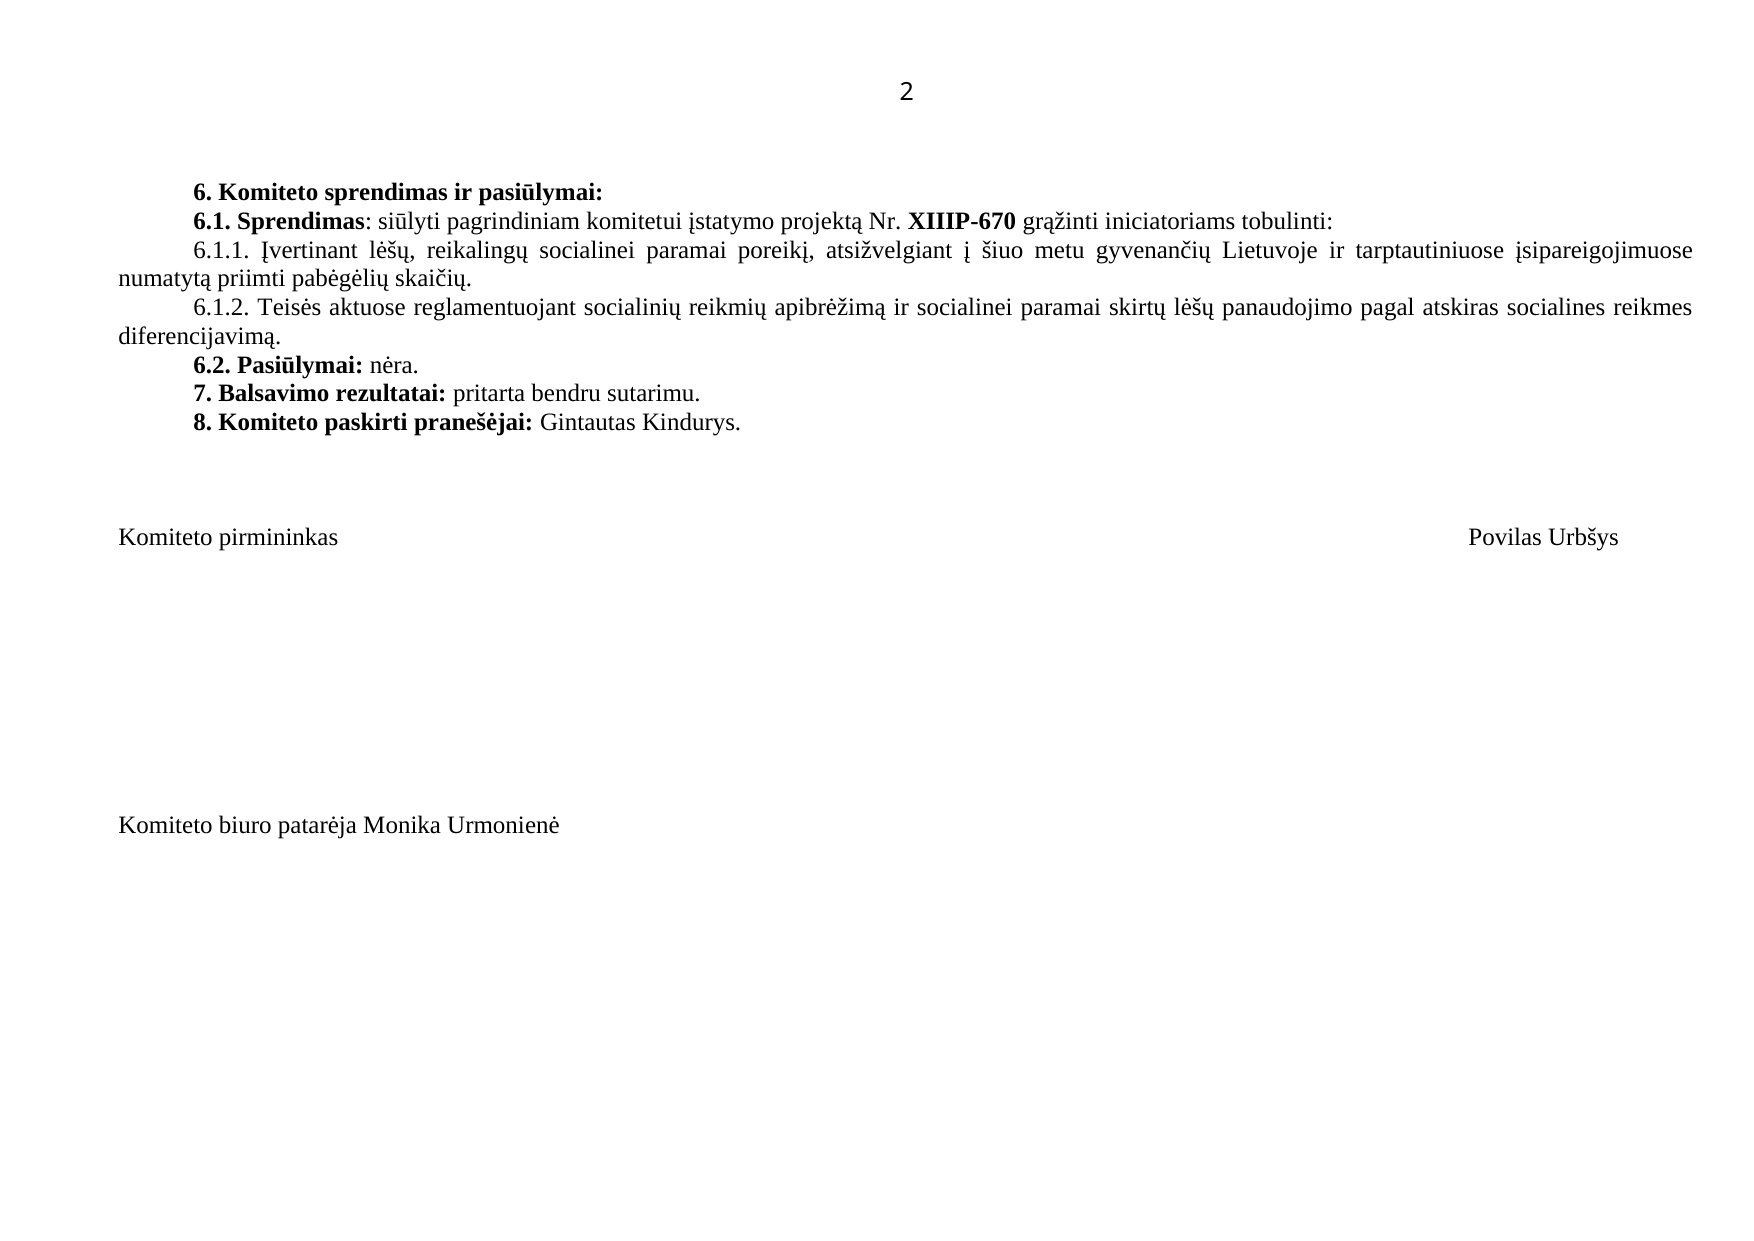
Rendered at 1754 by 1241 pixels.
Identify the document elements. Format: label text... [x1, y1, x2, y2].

text 6.2. Pasiūlymai: nėra. [118, 350, 1695, 378]
text Komiteto pirmininkas (Parašas) Povilas Urbšys [118, 522, 1695, 551]
text 7. Balsavimo rezultatai: pritarta bendru sutarimu. [118, 378, 1695, 407]
text 6.1.2. Teisės aktuose reglamentuojant socialinių reikmių apibrėžimą ir socialinei paramai skirtų lėšų panaudojimo pagal atskiras socialines reikmes diferencijavimą. [118, 292, 1695, 350]
text 6. Komiteto sprendimas ir pasiūlymai: [118, 177, 1695, 206]
text 6.1. Sprendimas: siūlyti pagrindiniam komitetui įstatymo projektą Nr. XIIIP-670 grąžinti iniciatoriams tobulinti: [118, 206, 1695, 235]
text Komiteto biuro patarėja Monika Urmonienė [118, 810, 1695, 838]
text 6.1.1. Įvertinant lėšų, reikalingų socialinei paramai poreikį, atsižvelgiant į šiuo metu gyvenančių Lietuvoje ir tarptautiniuose įsipareigojimuose numatytą priimti pabėgėlių skaičių. [118, 235, 1695, 292]
text 8. Komiteto paskirti pranešėjai: Gintautas Kindurys. [118, 407, 1695, 436]
